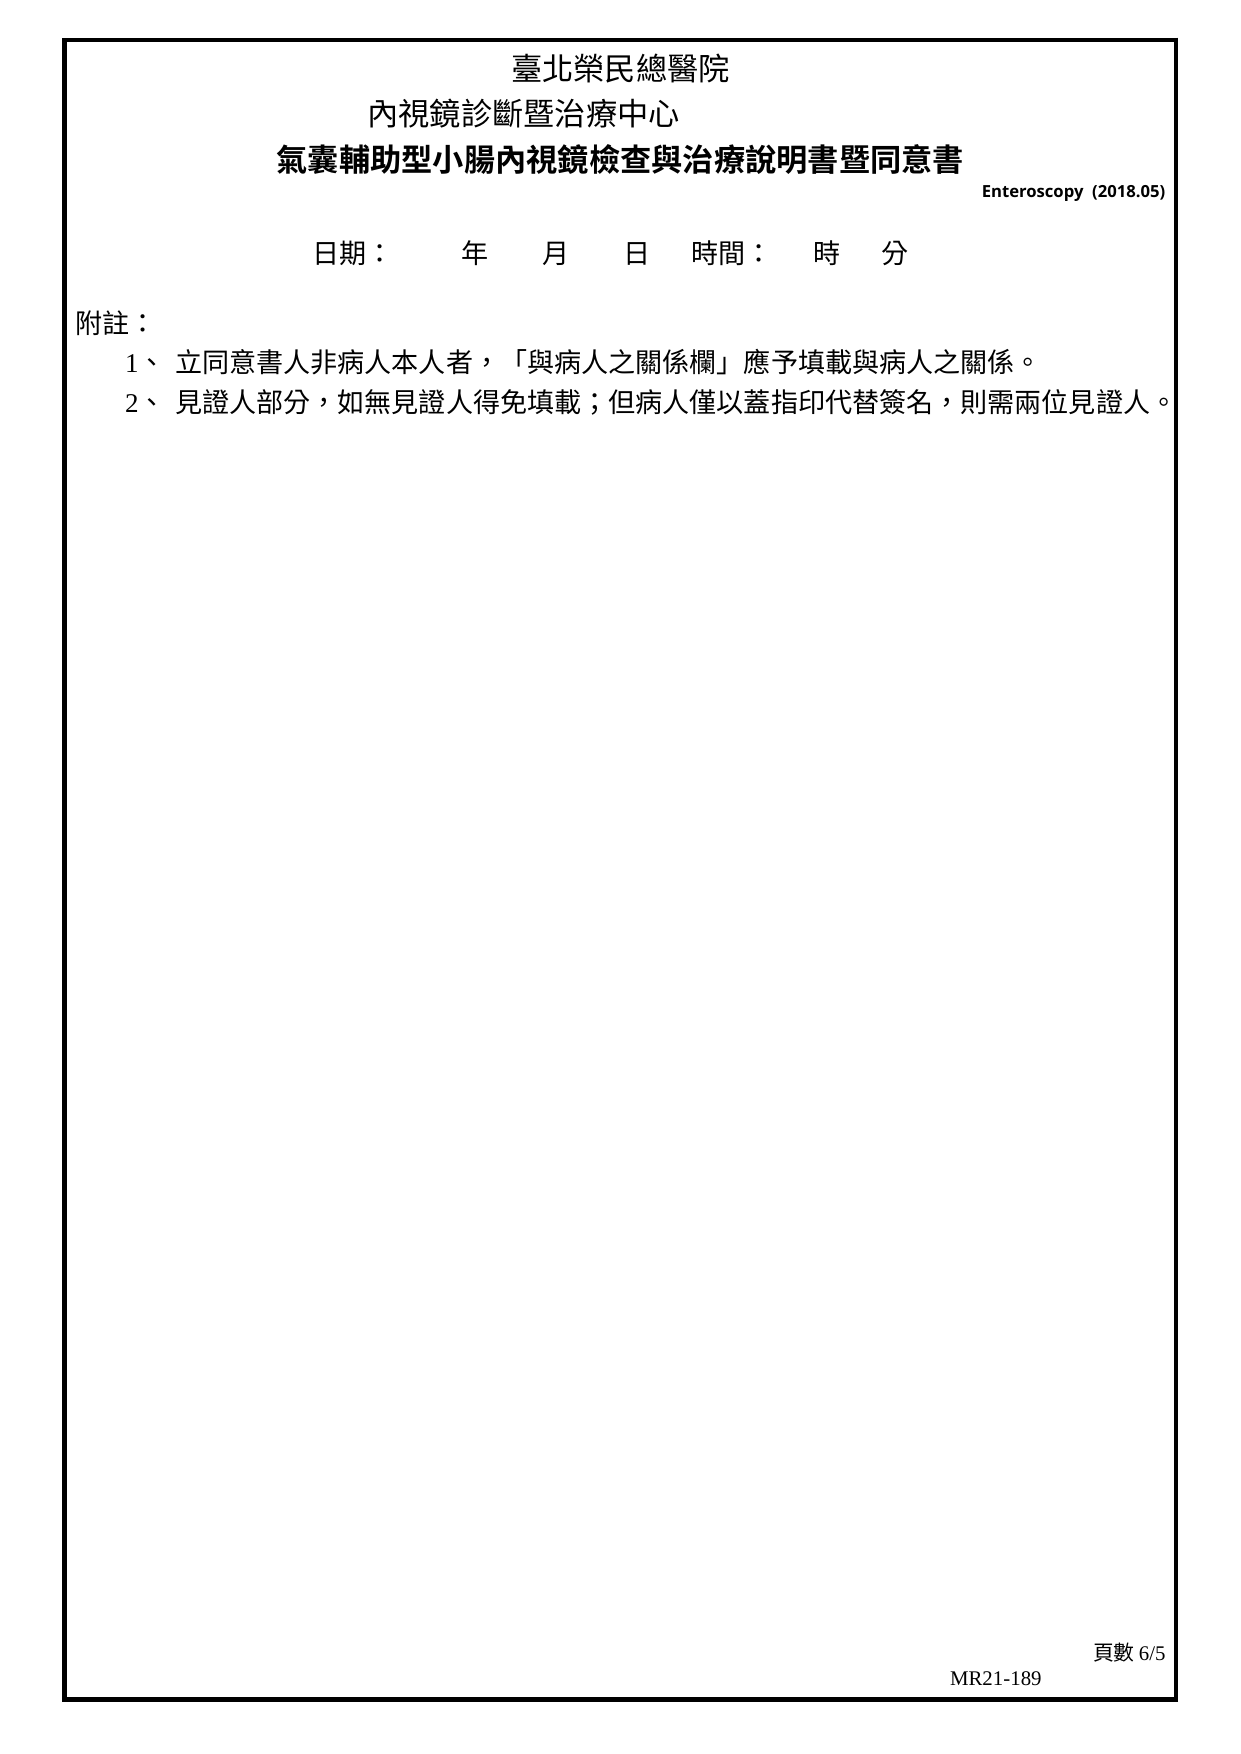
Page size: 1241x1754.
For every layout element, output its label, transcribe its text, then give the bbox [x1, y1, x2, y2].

list 立同意書人非病人本人者，「與病人之關係欄」應予填載與病人之關係。 [125, 341, 1165, 381]
text 附註： [75, 302, 1165, 341]
text 日期： 年 月 日 時間： 時 分 [75, 232, 1165, 271]
list 見證人部分，如無見證人得免填載；但病人僅以蓋指印代替簽名，則需兩位見證人。 [125, 381, 1165, 420]
